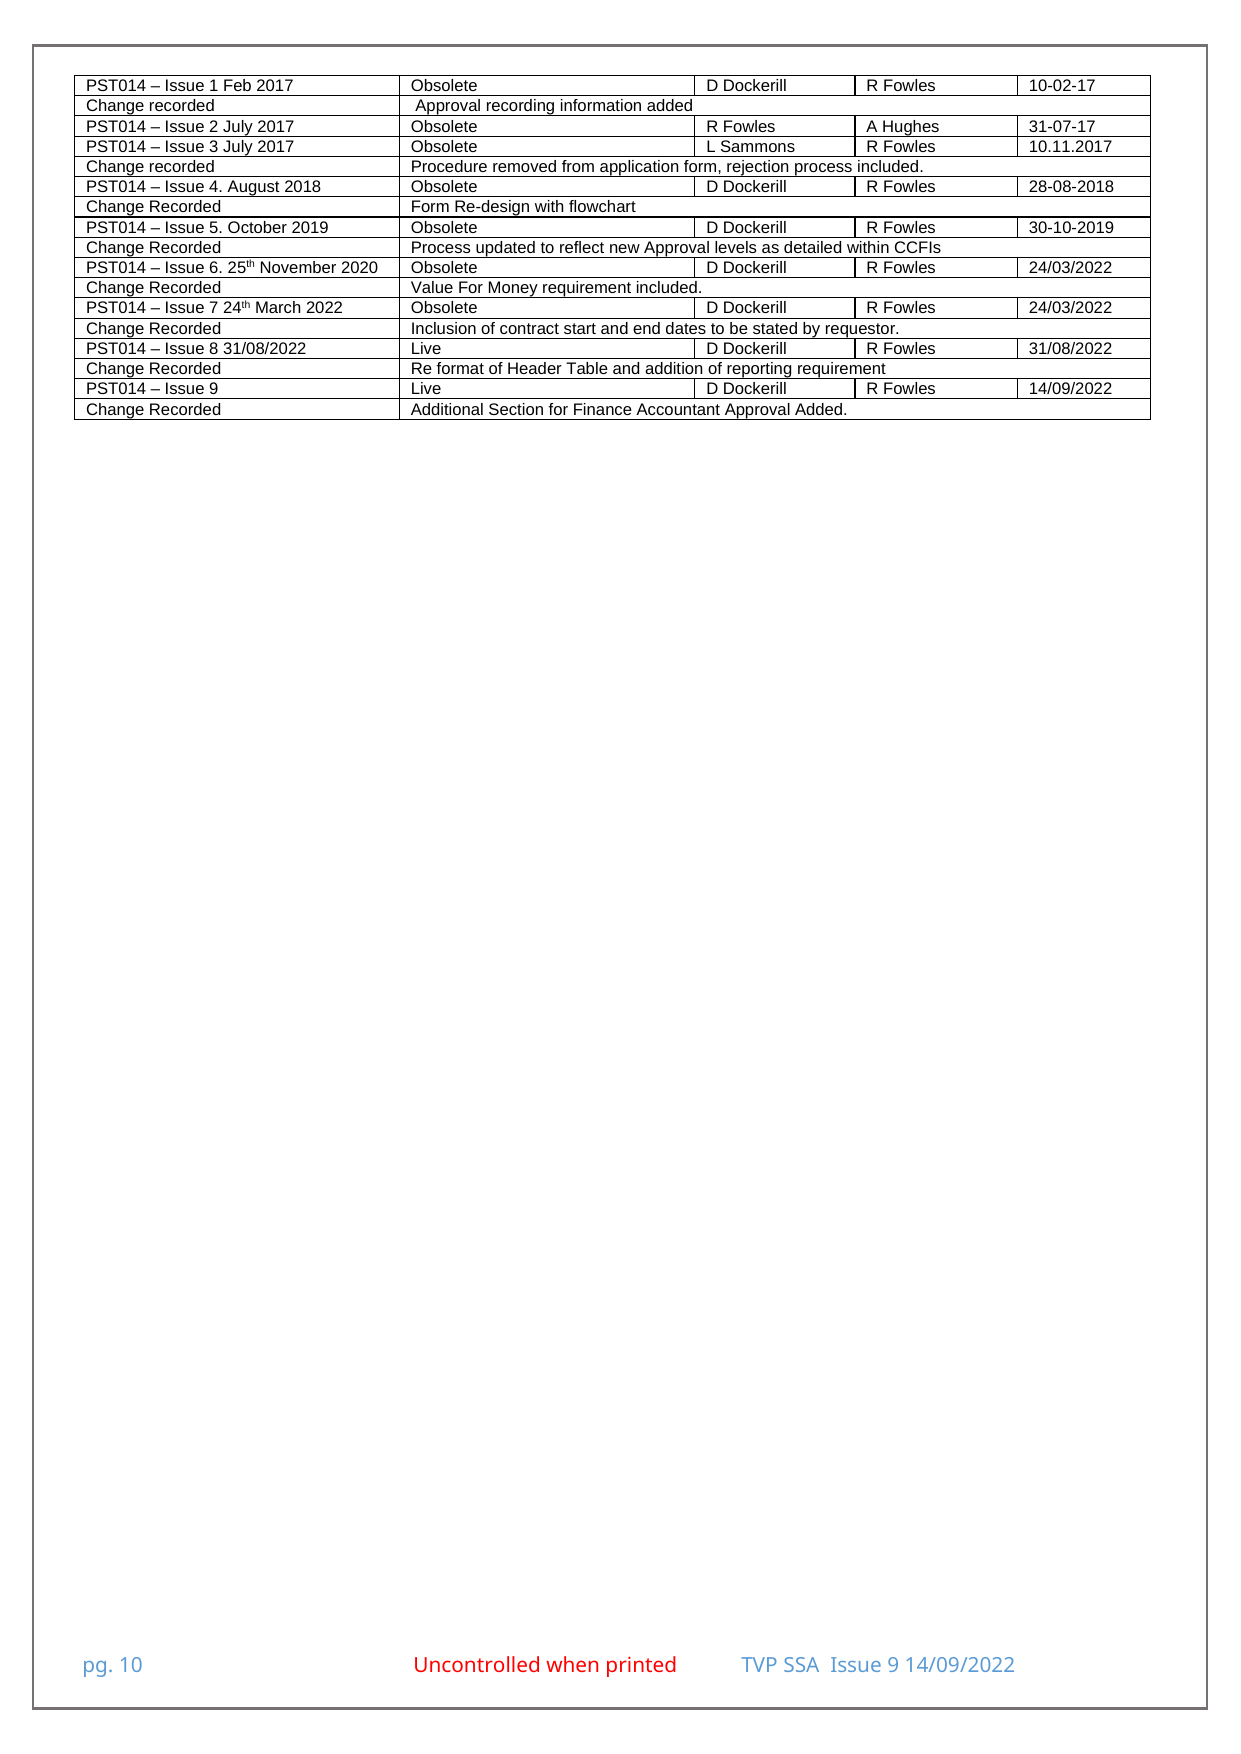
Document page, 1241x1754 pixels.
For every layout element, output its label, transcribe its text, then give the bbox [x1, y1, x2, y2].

table_cell 31/08/2022 [1018, 339, 1150, 358]
table_cell D Dockerill [695, 177, 854, 196]
table_cell R Fowles [856, 177, 1017, 196]
table_cell Obsolete [400, 76, 694, 95]
table_cell Change Recorded [75, 399, 399, 418]
table_cell L Sammons [695, 137, 854, 156]
table_cell PST014 – Issue 5. October 2019 [75, 218, 399, 237]
table_cell Obsolete [400, 177, 694, 196]
table_cell Live [400, 339, 694, 358]
table_cell D Dockerill [695, 76, 854, 95]
table_cell D Dockerill [695, 339, 854, 358]
table_cell Obsolete [400, 258, 694, 277]
table_cell A Hughes [856, 116, 1017, 136]
table_cell Process updated to reflect new Approval levels as detailed within CCFIs [400, 238, 1150, 257]
table_cell R Fowles [695, 116, 854, 136]
table_cell Change recorded [75, 96, 399, 115]
table_cell D Dockerill [695, 258, 854, 277]
table_cell PST014 – Issue 6. 25th November 2020 [75, 258, 399, 277]
table_cell 24/03/2022 [1018, 258, 1150, 277]
table_cell Value For Money requirement included. [400, 278, 1150, 297]
table_cell Change Recorded [75, 278, 399, 297]
table_cell Live [400, 379, 694, 398]
table_cell Form Re-design with flowchart [400, 197, 1150, 216]
table_cell R Fowles [856, 76, 1017, 95]
table_cell Obsolete [400, 218, 694, 237]
table_cell Inclusion of contract start and end dates to be stated by requestor. [400, 319, 1150, 338]
table_cell PST014 – Issue 8 31/08/2022 [75, 339, 399, 358]
table_cell D Dockerill [695, 218, 854, 237]
table_cell Change Recorded [75, 238, 399, 257]
table_cell R Fowles [856, 137, 1017, 156]
table_cell Additional Section for Finance Accountant Approval Added. [400, 399, 1150, 418]
table_cell R Fowles [856, 298, 1017, 317]
table_cell PST014 – Issue 3 July 2017 [75, 137, 399, 156]
table_cell PST014 – Issue 4. August 2018 [75, 177, 399, 196]
table_cell Obsolete [400, 137, 694, 156]
table_cell D Dockerill [695, 298, 854, 317]
table_cell Change Recorded [75, 359, 399, 378]
table_cell Approval recording information added [400, 96, 1150, 115]
table_cell Obsolete [400, 298, 694, 317]
table_cell PST014 – Issue 1 Feb 2017 [75, 76, 399, 95]
table_cell 30-10-2019 [1018, 218, 1150, 237]
table_cell PST014 – Issue 2 July 2017 [75, 116, 399, 136]
table_cell Change Recorded [75, 197, 399, 216]
table_cell Obsolete [400, 116, 694, 136]
table_cell 10.11.2017 [1018, 137, 1150, 156]
table_cell Procedure removed from application form, rejection process included. [400, 157, 1150, 176]
table_cell R Fowles [856, 218, 1017, 237]
table_cell 31-07-17 [1018, 116, 1150, 136]
table_cell Change Recorded [75, 319, 399, 338]
table_cell R Fowles [856, 339, 1017, 358]
table_cell 14/09/2022 [1018, 379, 1150, 398]
table_cell PST014 – Issue 7 24th March 2022 [75, 298, 399, 317]
table_cell R Fowles [856, 379, 1017, 398]
table_cell 28-08-2018 [1018, 177, 1150, 196]
table_cell R Fowles [856, 258, 1017, 277]
table_cell D Dockerill [695, 379, 854, 398]
table_cell 10-02-17 [1018, 76, 1150, 95]
table_cell Re format of Header Table and addition of reporting requirement [400, 359, 1150, 378]
table_cell PST014 – Issue 9 [75, 379, 399, 398]
table_cell Change recorded [75, 157, 399, 176]
table_cell 24/03/2022 [1018, 298, 1150, 317]
